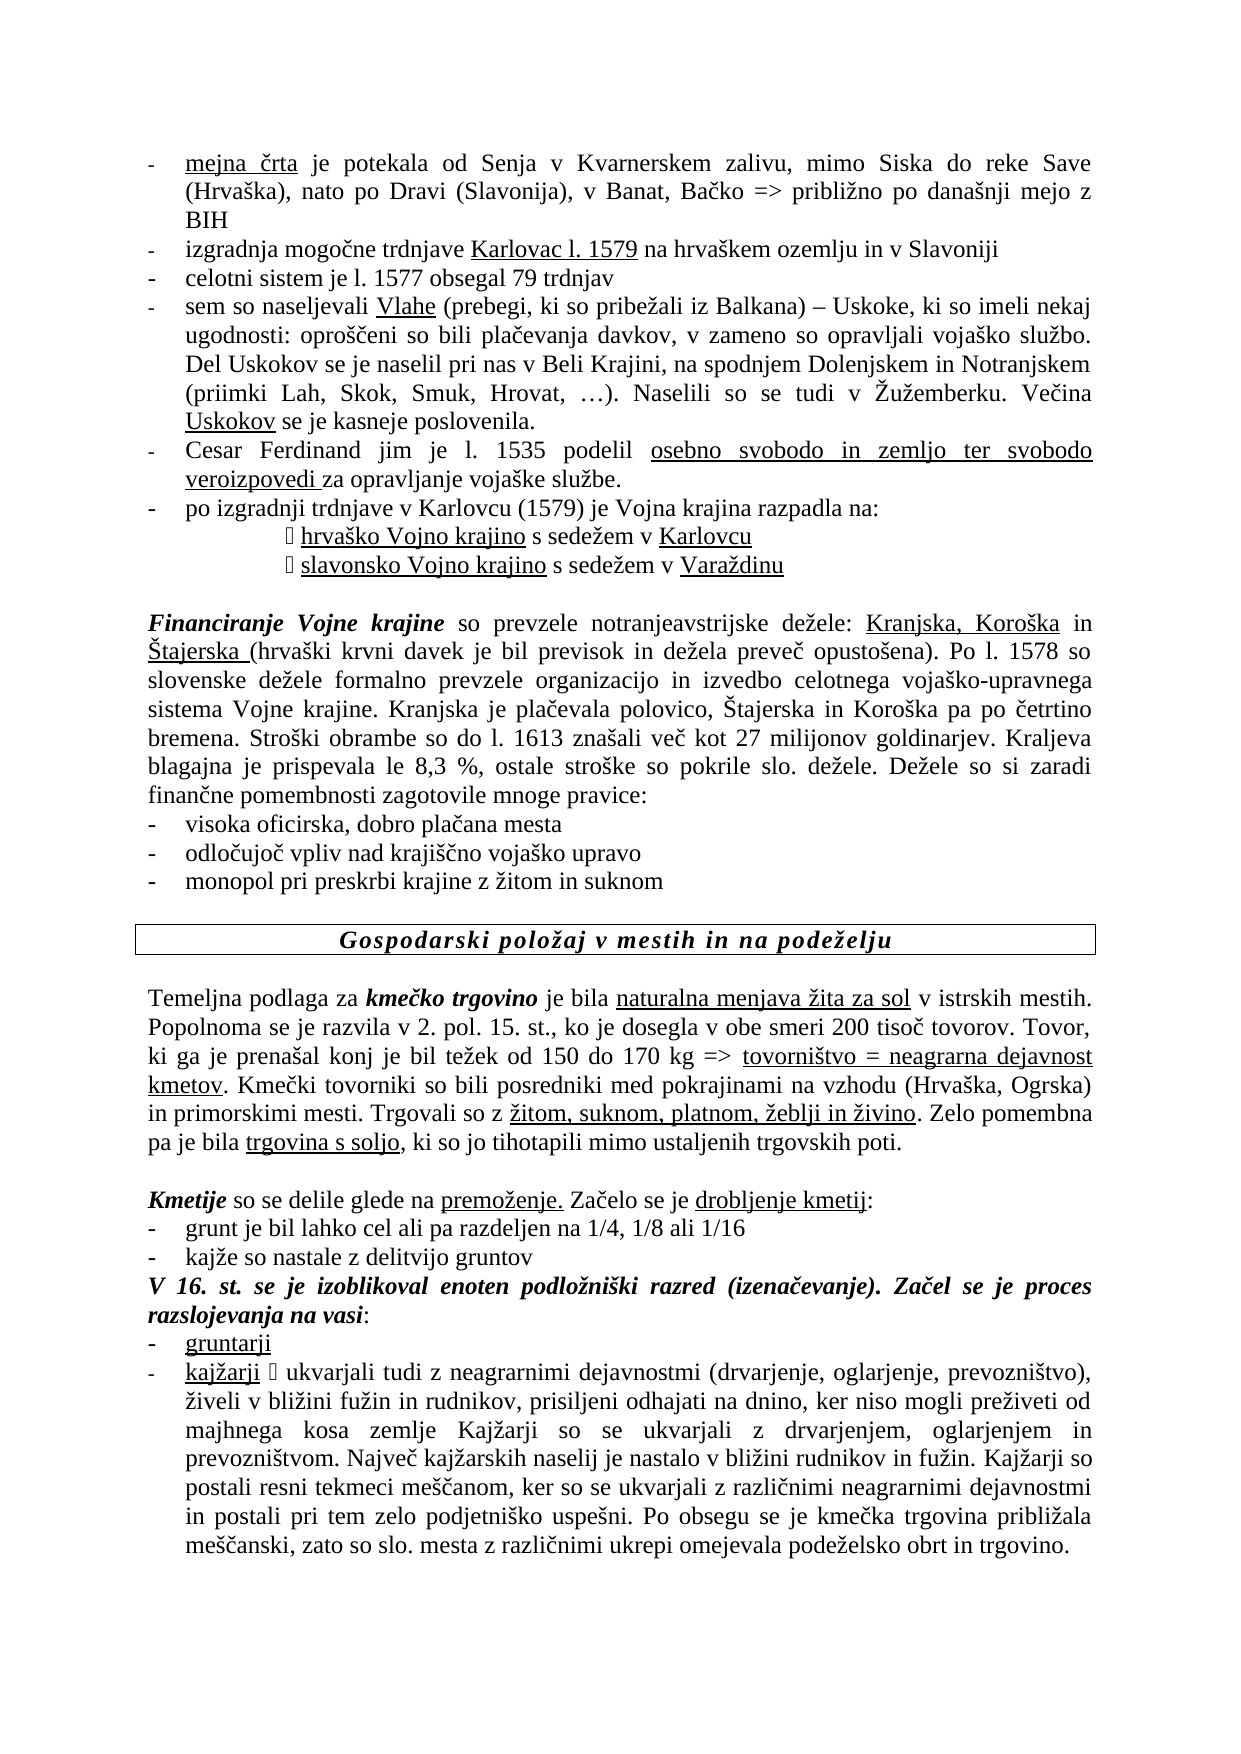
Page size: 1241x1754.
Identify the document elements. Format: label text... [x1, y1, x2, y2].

text Financiranje Vojne krajine so prevzele notranjeavstrijske dežele: Kranjska, Koroška in Štajerska (hrvaški krvni davek je bil previsok in dežela preveč opustošena). Po l. 1578 so slovenske dežele formalno prevzele organizacijo in izvedbo celotnega vojaško-upravnega sistema Vojne krajine. Kranjska je plačevala polovico, Štajerska in Koroška pa po četrtino bremena. Stroški obrambe so do l. 1613 znašali več kot 27 milijonov goldinarjev. Kraljeva blagajna je prispevala le 8,3 %, ostale stroške so pokrile slo. dežele. Dežele so si zaradi finančne pomembnosti zagotovile mnoge pravice: [148, 608, 1093, 809]
list mejna črta je potekala od Senja v Kvarnerskem zalivu, mimo Siska do reke Save (Hrvaška), nato po Dravi (Slavonija), v Banat, Bačko => približno po današnji mejo z BIH [148, 148, 1093, 234]
list izgradnja mogočne trdnjave Karlovac l. 1579 na hrvaškem ozemlju in v Slavoniji [148, 234, 1093, 263]
text  slavonsko Vojno krajino s sedežem v Varaždinu [148, 550, 1093, 579]
list sem so naseljevali Vlahe (prebegi, ki so pribežali iz Balkana) – Uskoke, ki so imeli nekaj ugodnosti: oproščeni so bili plačevanja davkov, v zameno so opravljali vojaško službo. Del Uskokov se je naselil pri nas v Beli Krajini, na spodnjem Dolenjskem in Notranjskem (priimki Lah, Skok, Smuk, Hrovat, …). Naselili so se tudi v Žužemberku. Večina Uskokov se je kasneje poslovenila. [148, 291, 1093, 435]
text Kmetije so se delile glede na premoženje. Začelo se je drobljenje kmetij: [148, 1185, 1093, 1213]
text  hrvaško Vojno krajino s sedežem v Karlovcu [148, 521, 1093, 550]
list grunt je bil lahko cel ali pa razdeljen na 1/4, 1/8 ali 1/16 [148, 1213, 1093, 1242]
list gruntarji [148, 1328, 1093, 1357]
list po izgradnji trdnjave v Karlovcu (1579) je Vojna krajina razpadla na: [148, 493, 1093, 521]
table_header Gospodarski položaj v mestih in na podeželju [136, 925, 1095, 954]
list monopol pri preskrbi krajine z žitom in suknom [148, 866, 1093, 895]
list kajže so nastale z delitvijo gruntov [148, 1242, 1093, 1271]
list odločujoč vpliv nad krajiščno vojaško upravo [148, 838, 1093, 866]
list visoka oficirska, dobro plačana mesta [148, 809, 1093, 838]
text V 16. st. se je izoblikoval enoten podložniški razred (izenačevanje). Začel se je proces razslojevanja na vasi: [148, 1271, 1093, 1328]
text Temeljna podlaga za kmečko trgovino je bila naturalna menjava žita za sol v istrskih mestih. Popolnoma se je razvila v 2. pol. 15. st., ko je dosegla v obe smeri 200 tisoč tovorov. Tovor, ki ga je prenašal konj je bil težek od 150 do 170 kg => tovorništvo = neagrarna dejavnost kmetov. Kmečki tovorniki so bili posredniki med pokrajinami na vzhodu (Hrvaška, Ogrska) in primorskimi mesti. Trgovali so z žitom, suknom, platnom, žeblji in živino. Zelo pomembna pa je bila trgovina s soljo, ki so jo tihotapili mimo ustaljenih trgovskih poti. [148, 983, 1093, 1156]
list Cesar Ferdinand jim je l. 1535 podelil osebno svobodo in zemljo ter svobodo veroizpovedi za opravljanje vojaške službe. [148, 435, 1093, 493]
list kajžarji  ukvarjali tudi z neagrarnimi dejavnostmi (drvarjenje, oglarjenje, prevozništvo), živeli v bližini fužin in rudnikov, prisiljeni odhajati na dnino, ker niso mogli preživeti od majhnega kosa zemlje Kajžarji so se ukvarjali z drvarjenjem, oglarjenjem in prevozništvom. Največ kajžarskih naselij je nastalo v bližini rudnikov in fužin. Kajžarji so postali resni tekmeci meščanom, ker so se ukvarjali z različnimi neagrarnimi dejavnostmi in postali pri tem zelo podjetniško uspešni. Po obsegu se je kmečka trgovina približala meščanski, zato so slo. mesta z različnimi ukrepi omejevala podeželsko obrt in trgovino. [148, 1357, 1093, 1558]
list celotni sistem je l. 1577 obsegal 79 trdnjav [148, 263, 1093, 291]
